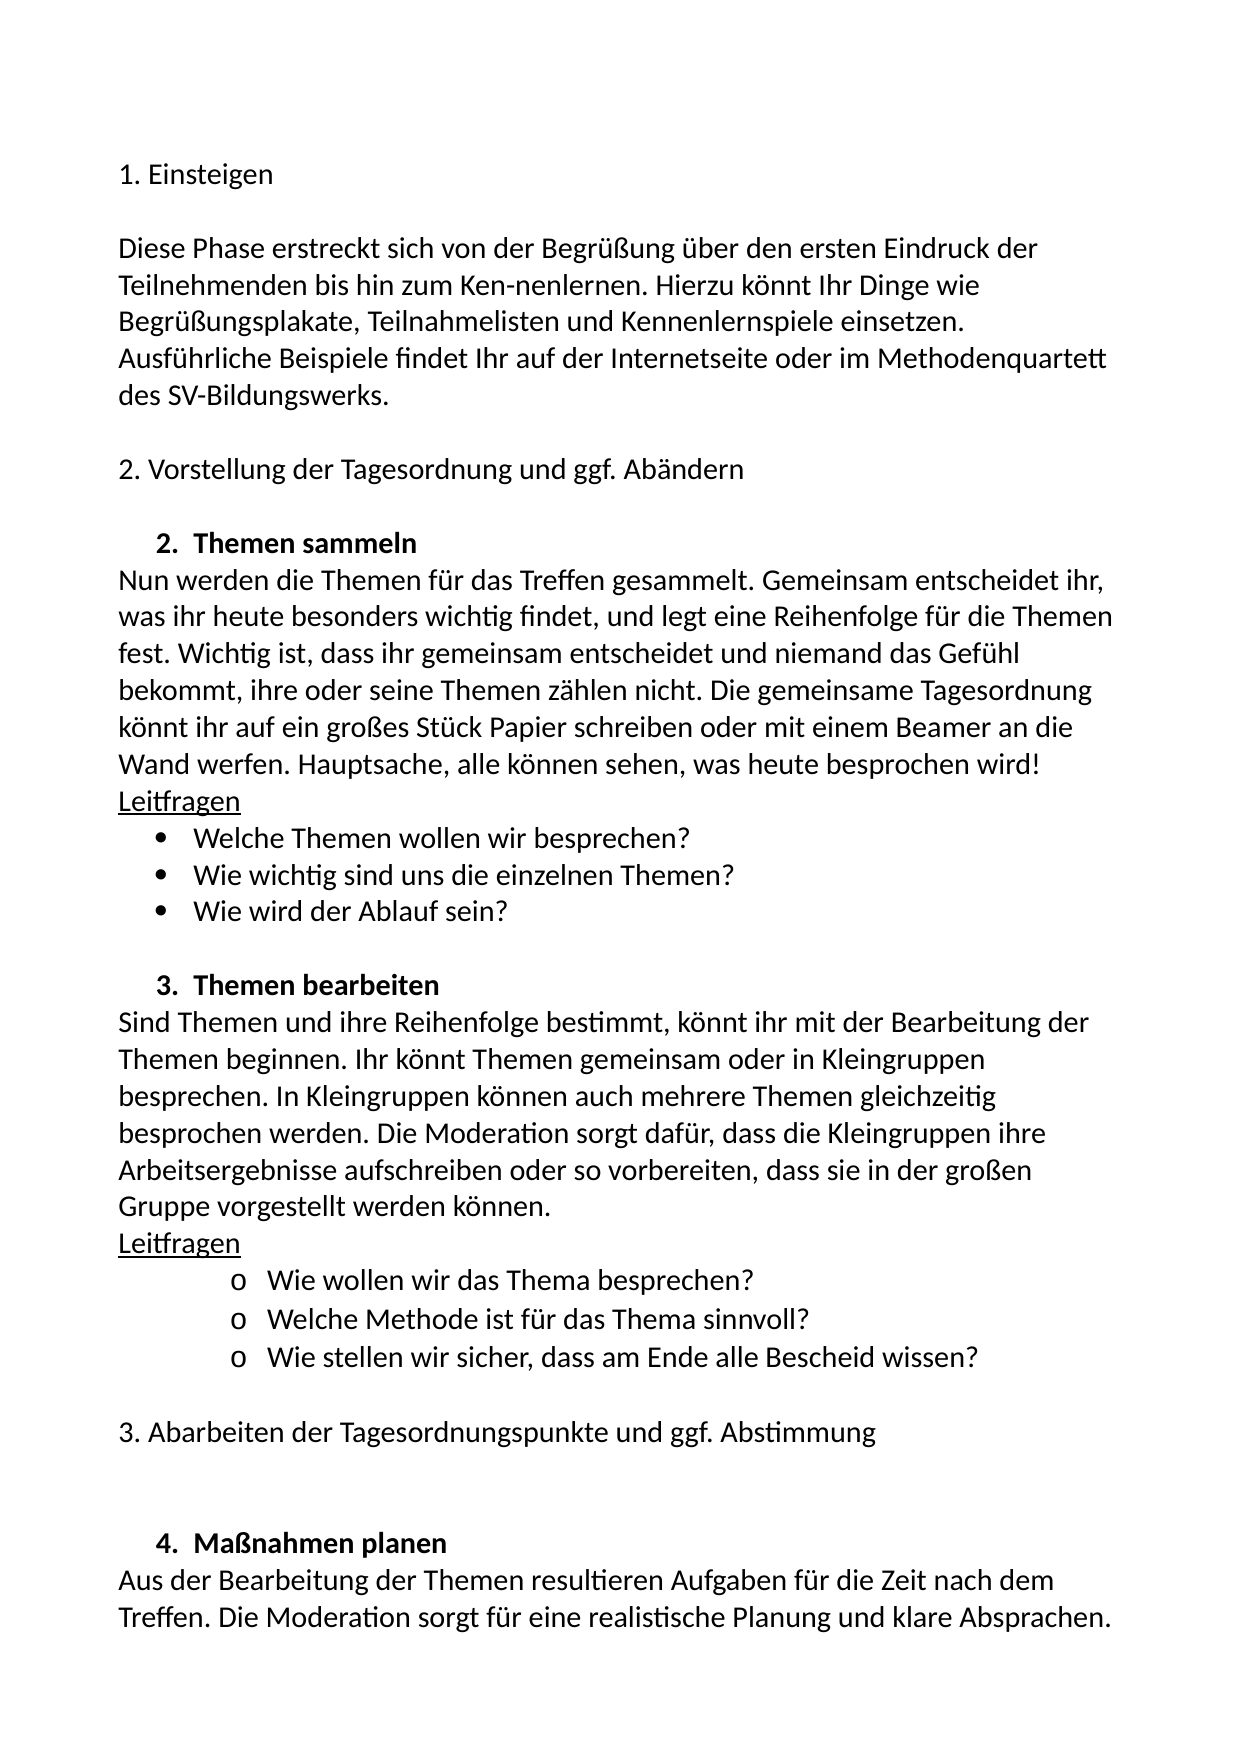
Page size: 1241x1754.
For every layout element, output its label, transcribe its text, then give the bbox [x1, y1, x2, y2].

text Diese Phase erstreckt sich von der Begrüßung über den ersten Eindruck der Teilnehmenden bis hin zum Ken-nenlernen. Hierzu könnt Ihr Dinge wie Begrüßungsplakate, Teilnahmelisten und Kennenlernspiele einsetzen. Ausführliche Beispiele findet Ihr auf der Internetseite oder im Methodenquartett des SV-Bildungswerks. [118, 229, 1122, 413]
list Wie wichtig sind uns die einzelnen Themen? [156, 856, 1122, 892]
text Leitfragen [118, 782, 1122, 819]
list Themen bearbeiten [156, 966, 1122, 1003]
text Nun werden die Themen für das Treffen gesammelt. Gemeinsam entscheidet ihr, was ihr heute besonders wichtig findet, und legt eine Reihenfolge für die Themen fest. Wichtig ist, dass ihr gemeinsam entscheidet und niemand das Gefühl bekommt, ihre oder seine Themen zählen nicht. Die gemeinsame Tagesordnung könnt ihr auf ein großes Stück Papier schreiben oder mit einem Beamer an die Wand werfen. Hauptsache, alle können sehen, was heute besprochen wird! [118, 561, 1122, 782]
list Wie wird der Ablauf sein? [156, 892, 1122, 929]
list Themen sammeln [156, 524, 1122, 561]
text 2. Vorstellung der Tagesordnung und ggf. Abändern [118, 450, 1122, 487]
text 3. Abarbeiten der Tagesordnungspunkte und ggf. Abstimmung [118, 1413, 1122, 1450]
list Welche Methode ist für das Thema sinnvoll? [229, 1300, 1122, 1338]
text Leitfragen [118, 1224, 1122, 1261]
text Sind Themen und ihre Reihenfolge bestimmt, könnt ihr mit der Bearbeitung der Themen beginnen. Ihr könnt Themen gemeinsam oder in Kleingruppen besprechen. In Kleingruppen können auch mehrere Themen gleichzeitig besprochen werden. Die Moderation sorgt dafür, dass die Kleingruppen ihre Arbeitsergebnisse aufschreiben oder so vorbereiten, dass sie in der großen Gruppe vorgestellt werden können. [118, 1003, 1122, 1224]
list Welche Themen wollen wir besprechen? [156, 819, 1122, 856]
text Aus der Bearbeitung der Themen resultieren Aufgaben für die Zeit nach dem Treffen. Die Moderation sorgt für eine realistische Planung und klare Absprachen. [118, 1561, 1122, 1635]
text 1. Einsteigen [118, 155, 1122, 192]
list Wie stellen wir sicher, dass am Ende alle Bescheid wissen? [229, 1338, 1122, 1377]
list Maßnahmen planen [156, 1524, 1122, 1561]
list Wie wollen wir das Thema besprechen? [229, 1261, 1122, 1300]
